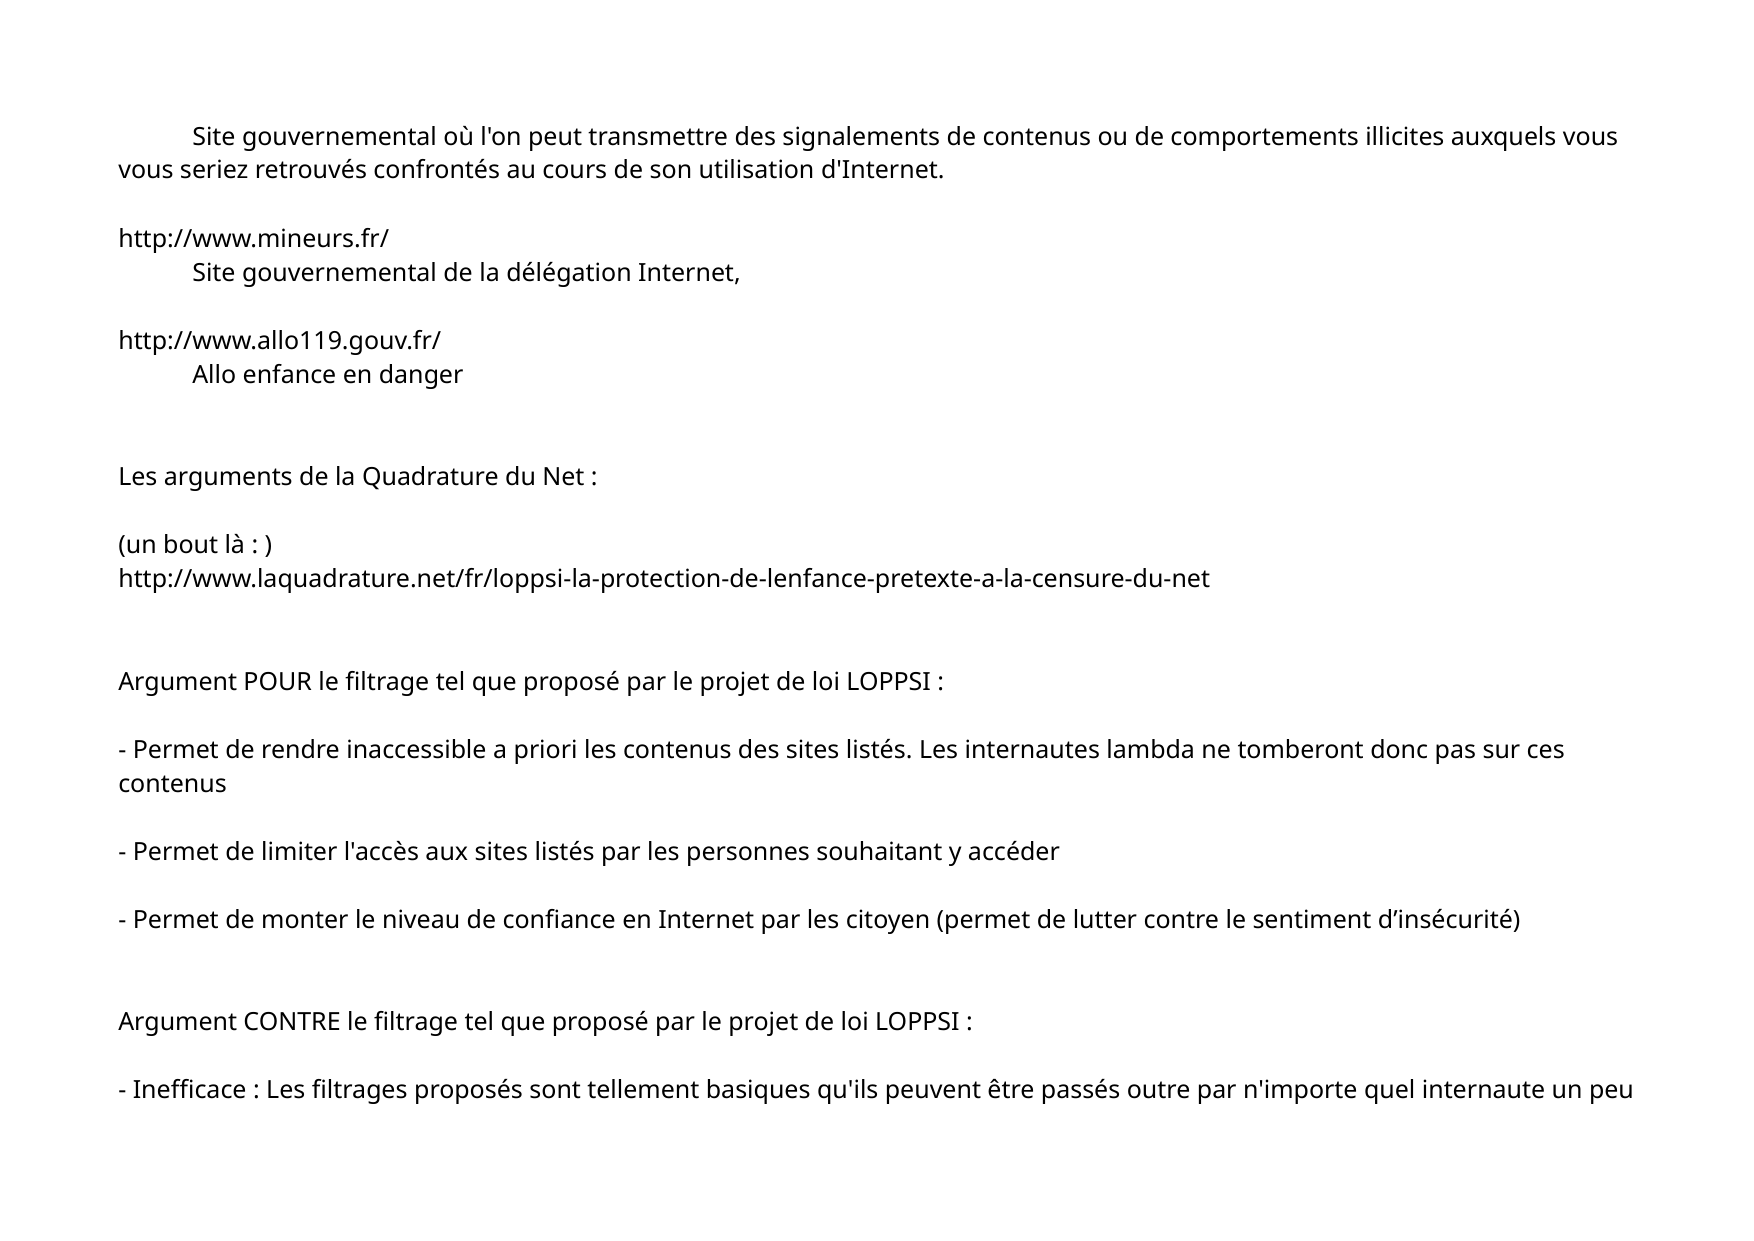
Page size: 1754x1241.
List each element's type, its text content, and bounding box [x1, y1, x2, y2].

text - Permet de rendre inaccessible a priori les contenus des sites listés. Les internautes lambda ne tomberont donc pas sur ces contenus [118, 731, 1636, 799]
text Argument CONTRE le filtrage tel que proposé par le projet de loi LOPPSI : [118, 1004, 1636, 1038]
text - Inefficace : Les filtrages proposés sont tellement basiques qu'ils peuvent être passés outre par n'importe quel internaute un peu [118, 1072, 1636, 1106]
text Site gouvernemental de la délégation Internet, [118, 254, 1636, 288]
text - Permet de monter le niveau de confiance en Internet par les citoyen (permet de lutter contre le sentiment d’insécurité) [118, 902, 1636, 936]
text (un bout là : ) [118, 527, 1636, 561]
text Allo enfance en danger [118, 357, 1636, 391]
text Les arguments de la Quadrature du Net : [118, 459, 1636, 493]
text http://www.mineurs.fr/ [118, 220, 1636, 254]
text Argument POUR le filtrage tel que proposé par le projet de loi LOPPSI : [118, 663, 1636, 697]
text http://www.laquadrature.net/fr/loppsi-la-protection-de-lenfance-pretexte-a-la-censure-du-net [118, 561, 1636, 595]
text Site gouvernemental où l'on peut transmettre des signalements de contenus ou de comportements illicites auxquels vous vous seriez retrouvés confrontés au cours de son utilisation d'Internet. [118, 118, 1636, 186]
text - Permet de limiter l'accès aux sites listés par les personnes souhaitant y accéder [118, 833, 1636, 867]
text http://www.allo119.gouv.fr/ [118, 322, 1636, 357]
